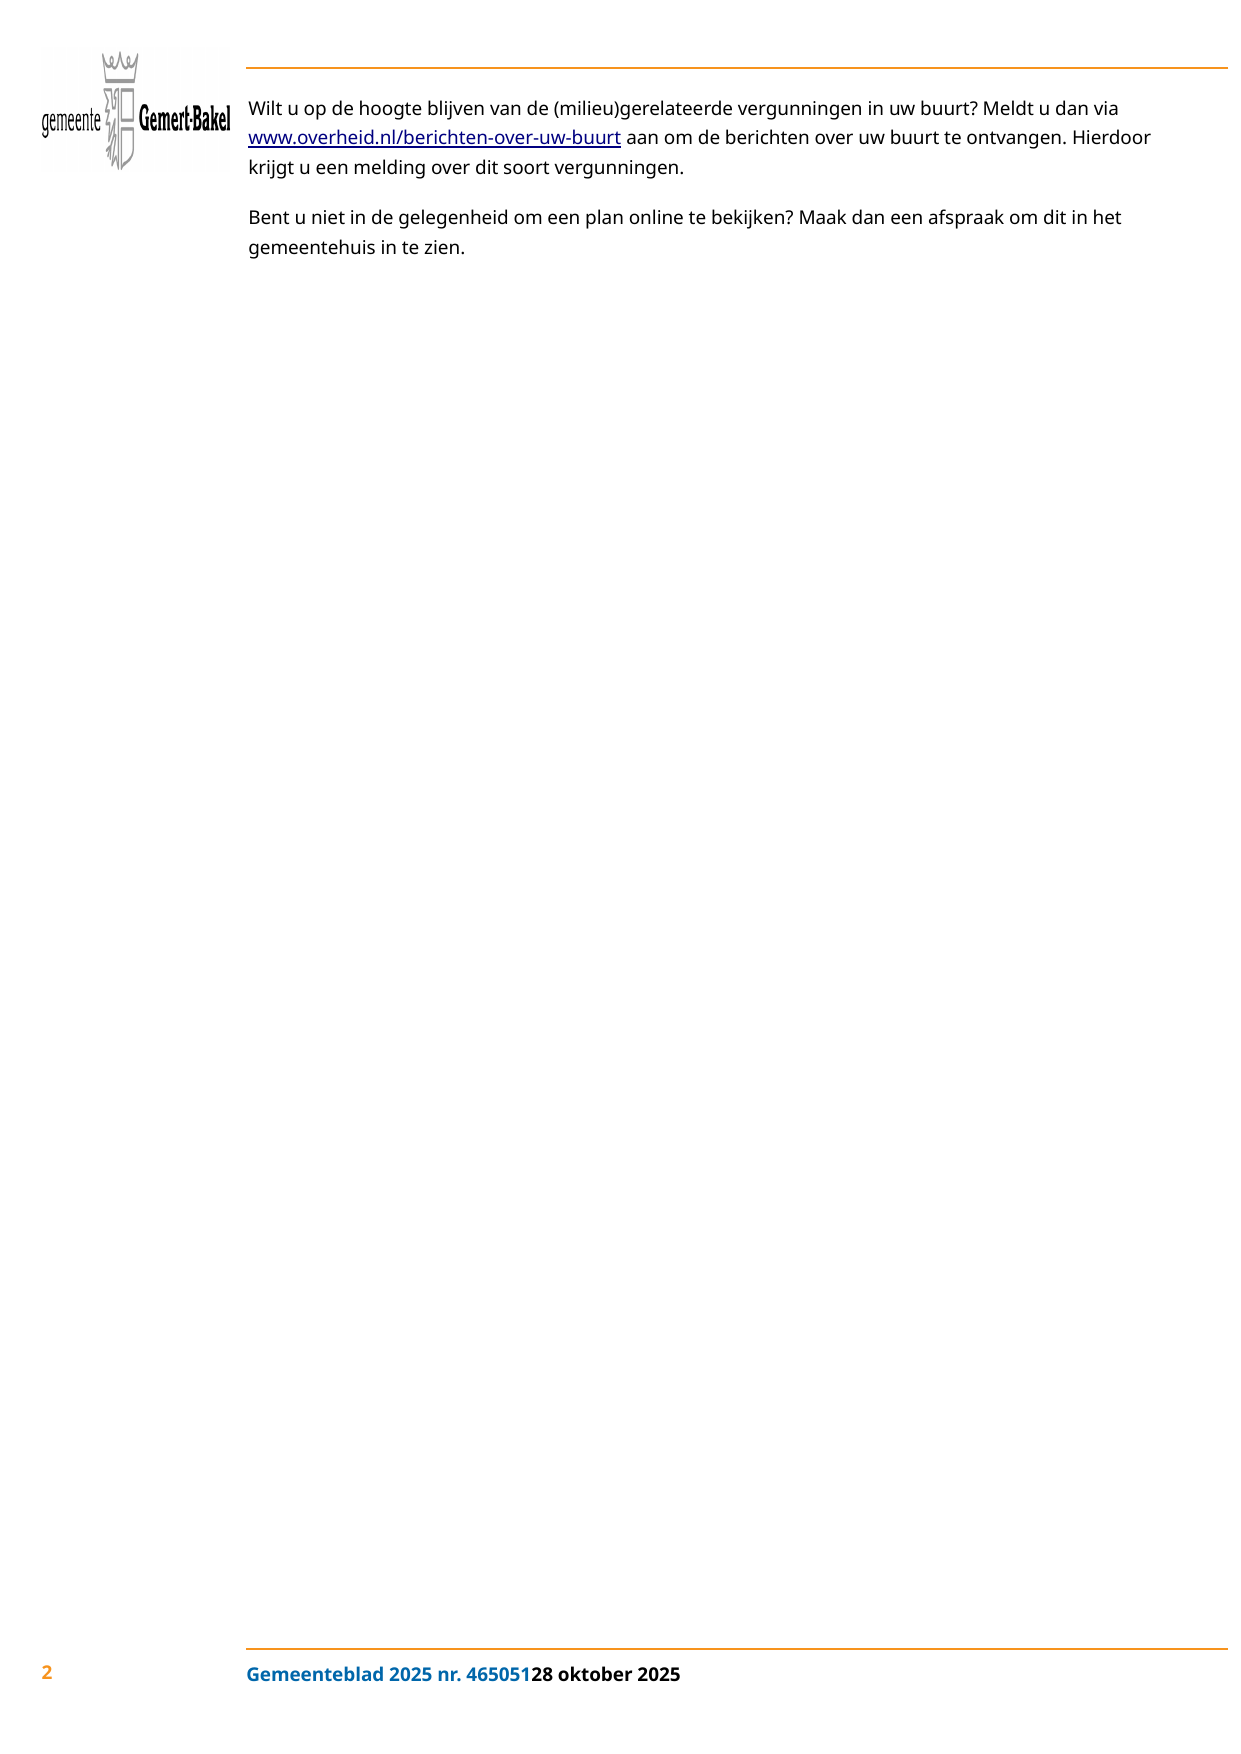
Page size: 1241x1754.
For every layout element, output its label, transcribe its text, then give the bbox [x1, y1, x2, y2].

picture [41, 47, 231, 172]
text Wilt u op de hoogte blijven van de (milieu)gerelateerde vergunningen in uw buurt? Meldt u dan via www.overheid.nl/berichten-over-uw-buurt aan om de berichten over uw buurt te ontvangen. Hierdoor krijgt u een melding over dit soort vergunningen. [248, 95, 1152, 180]
text Bent u niet in de gelegenheid om een plan online te bekijken? Maak dan een afspraak om dit in het gemeentehuis in te zien. [248, 204, 1152, 260]
